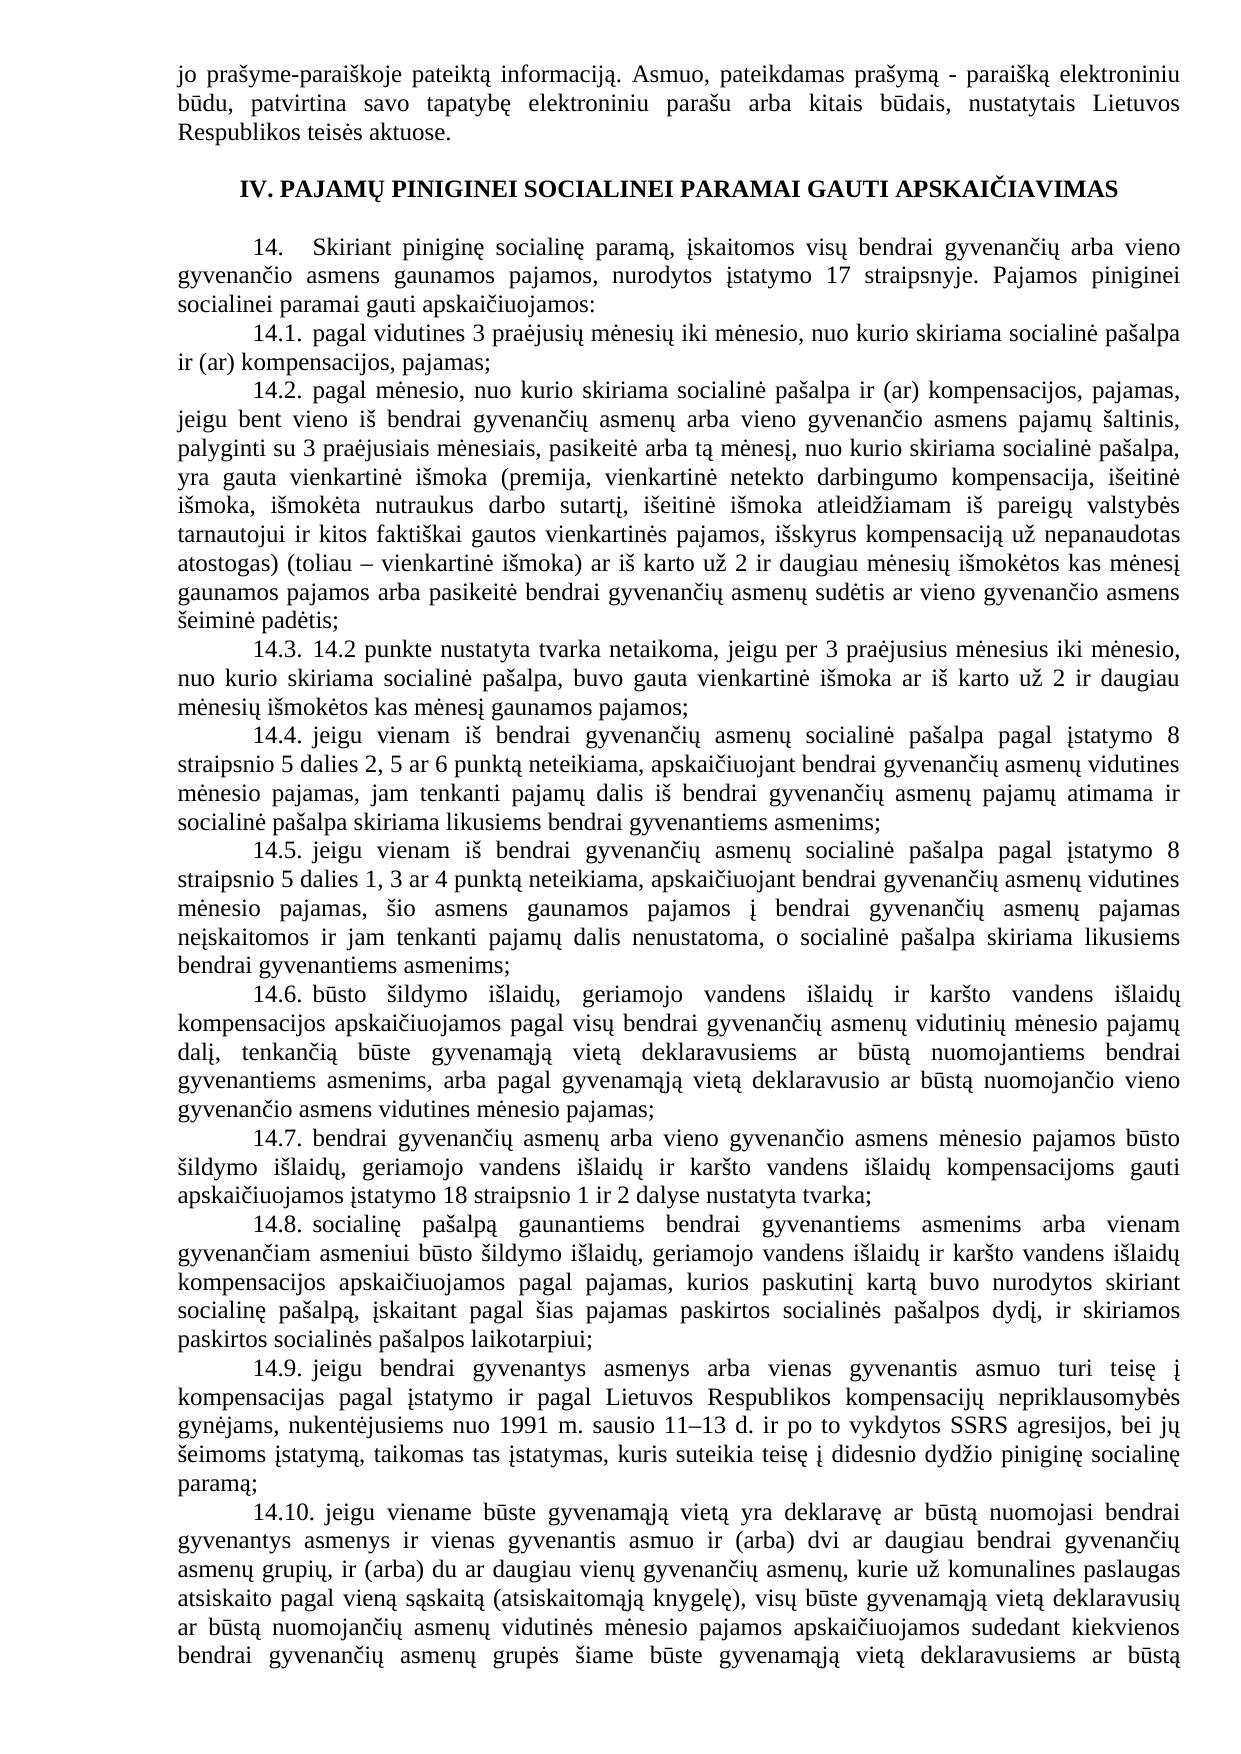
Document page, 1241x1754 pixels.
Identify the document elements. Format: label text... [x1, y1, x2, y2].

text 14. Skiriant piniginę socialinę paramą, įskaitomos visų bendrai gyvenančių arba vieno gyvenančio asmens gaunamos pajamos, nurodytos įstatymo 17 straipsnyje. Pajamos piniginei socialinei paramai gauti apskaičiuojamos: [177, 232, 1181, 318]
text 14.10. jeigu viename būste gyvenamąją vietą yra deklaravę ar būstą nuomojasi bendrai gyvenantys asmenys ir vienas gyvenantis asmuo ir (arba) dvi ar daugiau bendrai gyvenančių asmenų grupių, ir (arba) du ar daugiau vienų gyvenančių asmenų, kurie už komunalines paslaugas atsiskaito pagal vieną sąskaitą (atsiskaitomąją knygelę), visų būste gyvenamąją vietą deklaravusių ar būstą nuomojančių asmenų vidutinės mėnesio pajamos apskaičiuojamos sudedant kiekvienos bendrai gyvenančių asmenų grupės šiame būste gyvenamąją vietą deklaravusiems ar būstą [177, 1497, 1181, 1669]
text 14.5. jeigu vienam iš bendrai gyvenančių asmenų socialinė pašalpa pagal įstatymo 8 straipsnio 5 dalies 1, 3 ar 4 punktą neteikiama, apskaičiuojant bendrai gyvenančių asmenų vidutines mėnesio pajamas, šio asmens gaunamos pajamos į bendrai gyvenančių asmenų pajamas neįskaitomos ir jam tenkanti pajamų dalis nenustatoma, o socialinė pašalpa skiriama likusiems bendrai gyvenantiems asmenims; [177, 835, 1181, 979]
text 14.2. pagal mėnesio, nuo kurio skiriama socialinė pašalpa ir (ar) kompensacijos, pajamas, jeigu bent vieno iš bendrai gyvenančių asmenų arba vieno gyvenančio asmens pajamų šaltinis, palyginti su 3 praėjusiais mėnesiais, pasikeitė arba tą mėnesį, nuo kurio skiriama socialinė pašalpa, yra gauta vienkartinė išmoka (premija, vienkartinė netekto darbingumo kompensacija, išeitinė išmoka, išmokėta nutraukus darbo sutartį, išeitinė išmoka atleidžiamam iš pareigų valstybės tarnautojui ir kitos faktiškai gautos vienkartinės pajamos, išskyrus kompensaciją už nepanaudotas atostogas) (toliau – vienkartinė išmoka) ar iš karto už 2 ir daugiau mėnesių išmokėtos kas mėnesį gaunamos pajamos arba pasikeitė bendrai gyvenančių asmenų sudėtis ar vieno gyvenančio asmens šeiminė padėtis; [177, 375, 1181, 634]
text 14.6. būsto šildymo išlaidų, geriamojo vandens išlaidų ir karšto vandens išlaidų kompensacijos apskaičiuojamos pagal visų bendrai gyvenančių asmenų vidutinių mėnesio pajamų dalį, tenkančią būste gyvenamąją vietą deklaravusiems ar būstą nuomojantiems bendrai gyvenantiems asmenims, arba pagal gyvenamąją vietą deklaravusio ar būstą nuomojančio vieno gyvenančio asmens vidutines mėnesio pajamas; [177, 979, 1181, 1123]
text 14.1. pagal vidutines 3 praėjusių mėnesių iki mėnesio, nuo kurio skiriama socialinė pašalpa ir (ar) kompensacijos, pajamas; [177, 318, 1181, 375]
text 14.8. socialinę pašalpą gaunantiems bendrai gyvenantiems asmenims arba vienam gyvenančiam asmeniui būsto šildymo išlaidų, geriamojo vandens išlaidų ir karšto vandens išlaidų kompensacijos apskaičiuojamos pagal pajamas, kurios paskutinį kartą buvo nurodytos skiriant socialinę pašalpą, įskaitant pagal šias pajamas paskirtos socialinės pašalpos dydį, ir skiriamos paskirtos socialinės pašalpos laikotarpiui; [177, 1209, 1181, 1353]
text 14.4. jeigu vienam iš bendrai gyvenančių asmenų socialinė pašalpa pagal įstatymo 8 straipsnio 5 dalies 2, 5 ar 6 punktą neteikiama, apskaičiuojant bendrai gyvenančių asmenų vidutines mėnesio pajamas, jam tenkanti pajamų dalis iš bendrai gyvenančių asmenų pajamų atimama ir socialinė pašalpa skiriama likusiems bendrai gyvenantiems asmenims; [177, 720, 1181, 835]
text 14.9. jeigu bendrai gyvenantys asmenys arba vienas gyvenantis asmuo turi teisę į kompensacijas pagal įstatymo ir pagal Lietuvos Respublikos kompensacijų nepriklausomybės gynėjams, nukentėjusiems nuo 1991 m. sausio 11–13 d. ir po to vykdytos SSRS agresijos, bei jų šeimoms įstatymą, taikomas tas įstatymas, kuris suteikia teisę į didesnio dydžio piniginę socialinę paramą; [177, 1353, 1181, 1497]
text 14.3. 14.2 punkte nustatyta tvarka netaikoma, jeigu per 3 praėjusius mėnesius iki mėnesio, nuo kurio skiriama socialinė pašalpa, buvo gauta vienkartinė išmoka ar iš karto už 2 ir daugiau mėnesių išmokėtos kas mėnesį gaunamos pajamos; [177, 634, 1181, 720]
text jo prašyme-paraiškoje pateiktą informaciją. Asmuo, pateikdamas prašymą - paraišką elektroniniu būdu, patvirtina savo tapatybę elektroniniu parašu arba kitais būdais, nustatytais Lietuvos Respublikos teisės aktuose. [177, 59, 1181, 145]
text IV. PAJAMŲ PINIGINEI SOCIALINEI PARAMAI GAUTI APSKAIČIAVIMAS [177, 174, 1181, 203]
text 14.7. bendrai gyvenančių asmenų arba vieno gyvenančio asmens mėnesio pajamos būsto šildymo išlaidų, geriamojo vandens išlaidų ir karšto vandens išlaidų kompensacijoms gauti apskaičiuojamos įstatymo 18 straipsnio 1 ir 2 dalyse nustatyta tvarka; [177, 1123, 1181, 1209]
